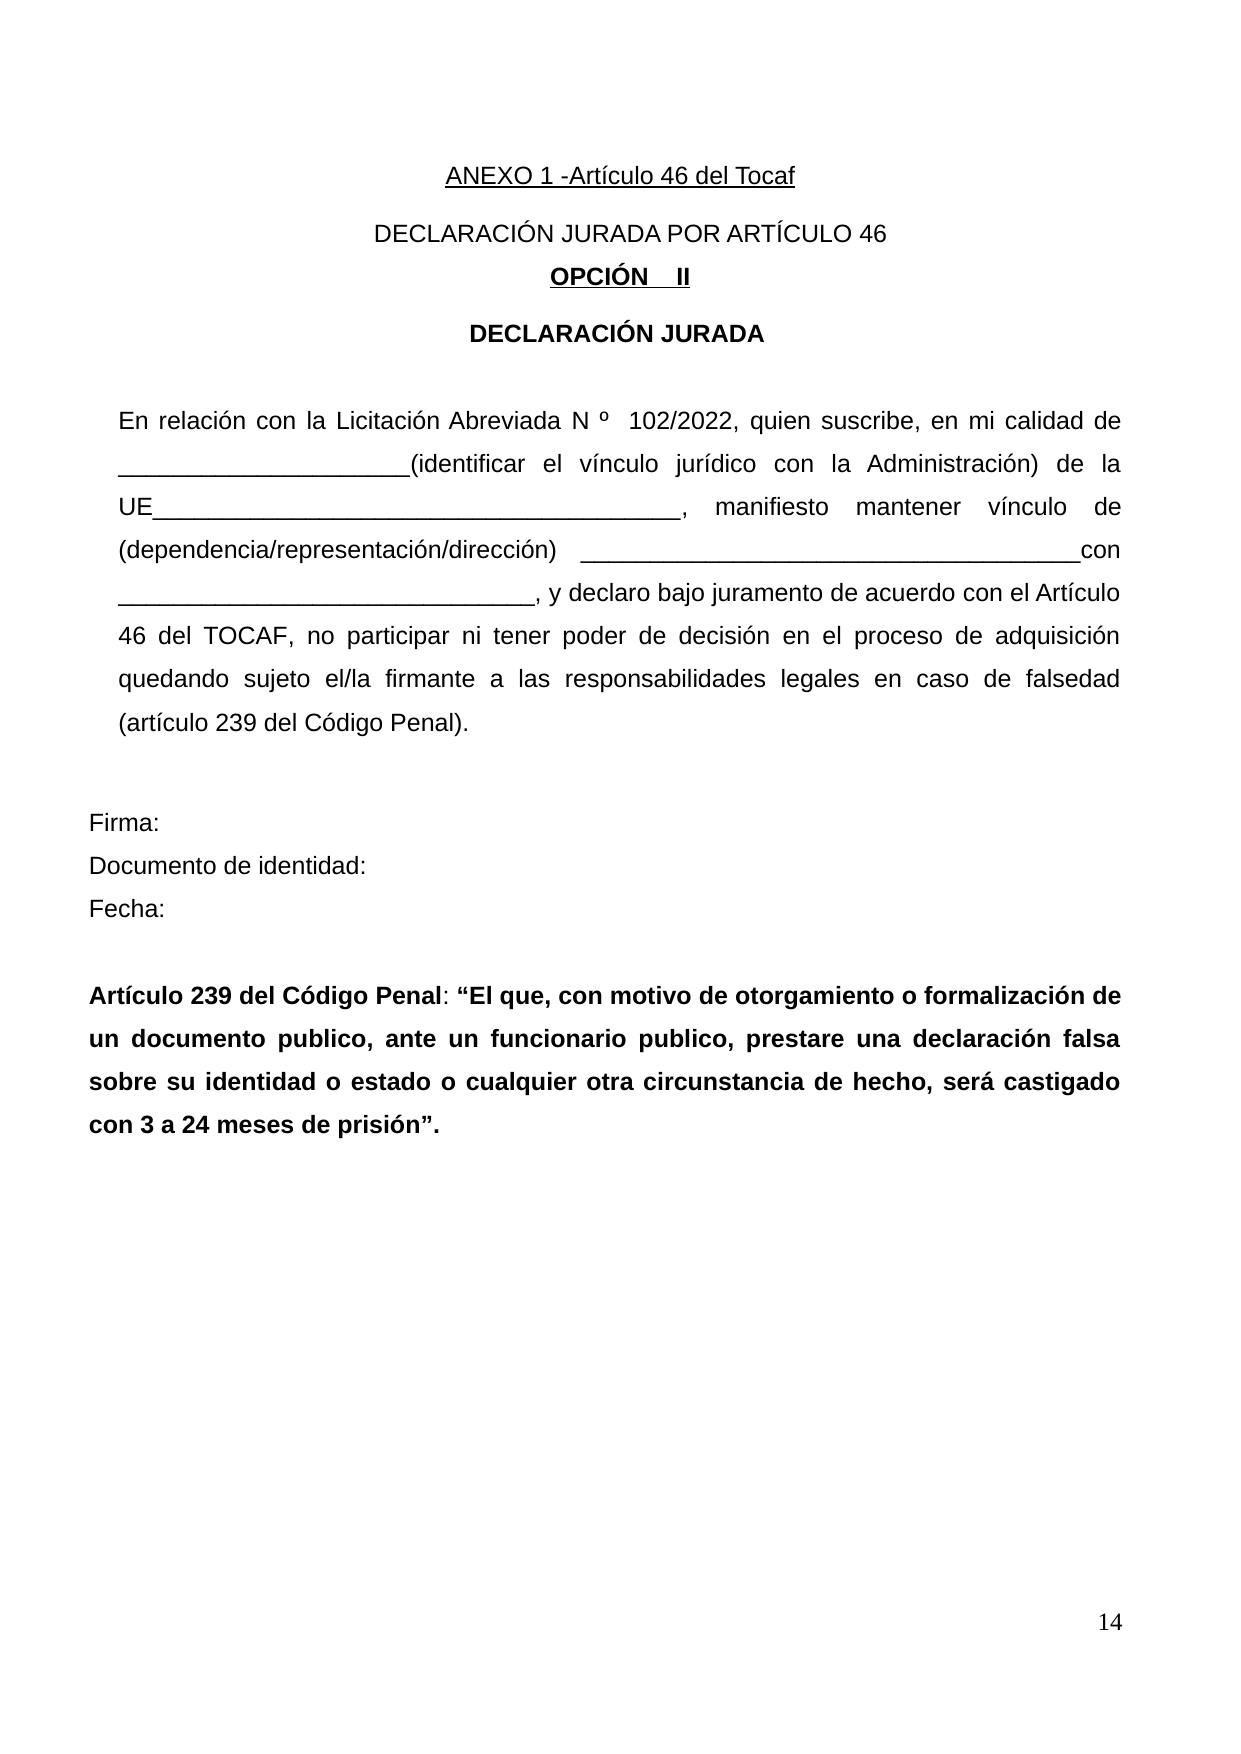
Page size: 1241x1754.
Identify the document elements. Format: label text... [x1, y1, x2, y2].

text En relación con la Licitación Abreviada N º 102/2022, quien suscribe, en mi calidad de _____________________(identificar el vínculo jurídico con la Administración) de la UE______________________________________, manifiesto mantener vínculo de (dependencia/representación/dirección) ____________________________________con ______________________________, y declaro bajo juramento de acuerdo con el Artículo 46 del TOCAF, no participar ni tener poder de decisión en el proceso de adquisición quedando sujeto el/la firmante a las responsabilidades legales en caso de falsedad (artículo 239 del Código Penal). [118, 406, 1122, 736]
text Documento de identidad: [89, 851, 1122, 880]
text Fecha: [89, 894, 1122, 923]
text DECLARACIÓN JURADA [118, 319, 1122, 348]
text OPCIÓN II [118, 262, 1122, 291]
subtitle ANEXO 1 -Artículo 46 del Tocaf [118, 161, 1122, 190]
text Artículo 239 del Código Penal: “El que, con motivo de otorgamiento o formalización de un documento publico, ante un funcionario publico, prestare una declaración falsa sobre su identidad o estado o cualquier otra circunstancia de hecho, será castigado con 3 a 24 meses de prisión”. [89, 981, 1122, 1139]
text Firma: [89, 808, 1122, 837]
text DECLARACIÓN JURADA POR ARTÍCULO 46 [118, 219, 1122, 247]
